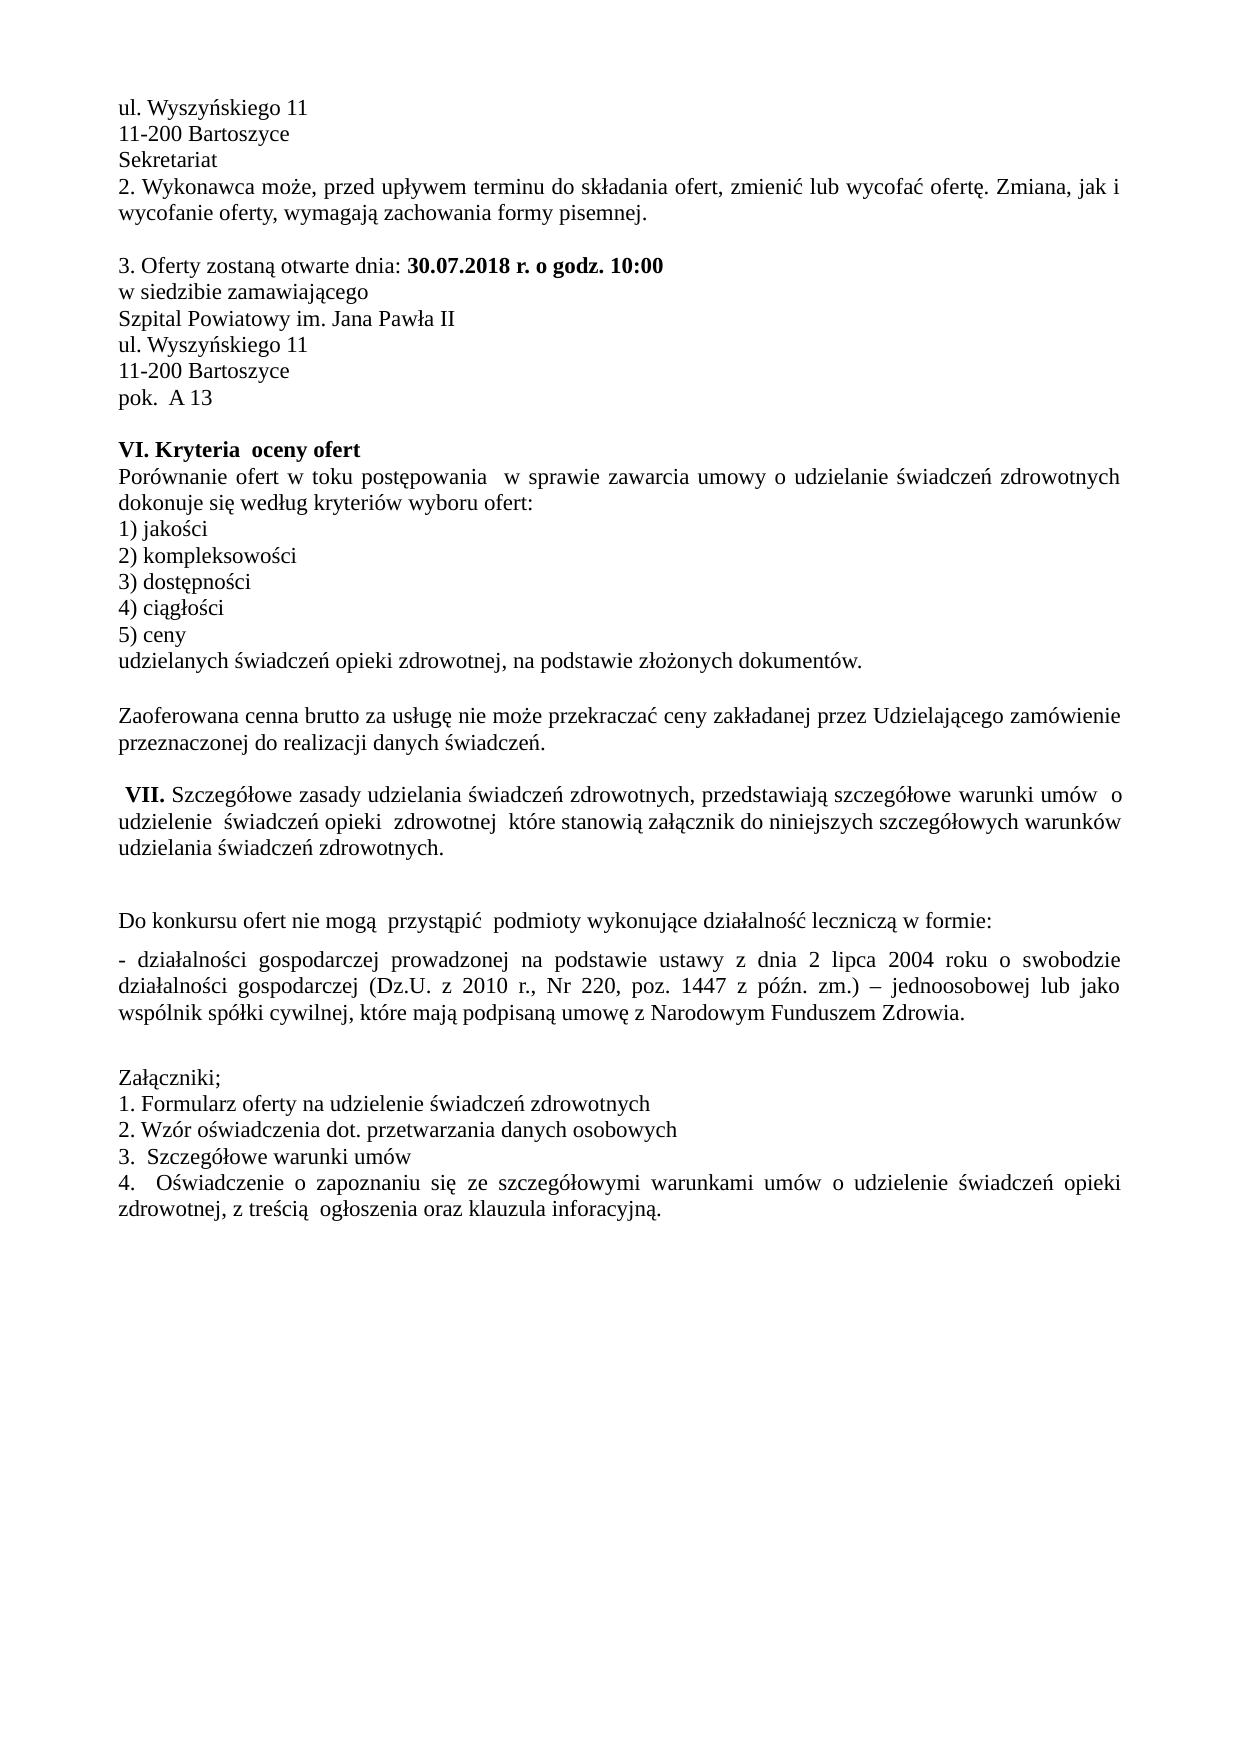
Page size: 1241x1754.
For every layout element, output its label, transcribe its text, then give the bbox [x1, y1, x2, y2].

text ul. Wyszyńskiego 11 [118, 331, 1122, 357]
text VII. Szczegółowe zasady udzielania świadczeń zdrowotnych, przedstawiają szczegółowe warunki umów o udzielenie świadczeń opieki zdrowotnej które stanowią załącznik do niniejszych szczegółowych warunków udzielania świadczeń zdrowotnych. [118, 781, 1122, 860]
text 4) ciągłości [118, 594, 1122, 621]
text 11-200 Bartoszyce [118, 120, 1122, 146]
text 4. Oświadczenie o zapoznaniu się ze szczegółowymi warunkami umów o udzielenie świadczeń opieki zdrowotnej, z treścią ogłoszenia oraz klauzula inforacyjną. [118, 1169, 1122, 1222]
text 1. Formularz oferty na udzielenie świadczeń zdrowotnych [118, 1090, 1122, 1116]
text w siedzibie zamawiającego [118, 278, 1122, 304]
text pok. A 13 [118, 384, 1122, 410]
text 3. Szczegółowe warunki umów [118, 1143, 1122, 1169]
text 2. Wzór oświadczenia dot. przetwarzania danych osobowych [118, 1116, 1122, 1143]
text - działalności gospodarczej prowadzonej na podstawie ustawy z dnia 2 lipca 2004 roku o swobodzie działalności gospodarczej (Dz.U. z 2010 r., Nr 220, poz. 1447 z późn. zm.) – jednoosobowej lub jako wspólnik spółki cywilnej, które mają podpisaną umowę z Narodowym Funduszem Zdrowia. [118, 946, 1122, 1025]
text 5) ceny [118, 621, 1122, 647]
text 3) dostępności [118, 568, 1122, 594]
text 3. Oferty zostaną otwarte dnia: 30.07.2018 r. o godz. 10:00 [118, 252, 1122, 278]
text VI. Kryteria oceny ofert [118, 436, 1122, 463]
text Sekretariat [118, 146, 1122, 173]
text Szpital Powiatowy im. Jana Pawła II [118, 304, 1122, 331]
text 2. Wykonawca może, przed upływem terminu do składania ofert, zmienić lub wycofać ofertę. Zmiana, jak i wycofanie oferty, wymagają zachowania formy pisemnej. [118, 173, 1122, 226]
text 1) jakości [118, 515, 1122, 542]
text udzielanych świadczeń opieki zdrowotnej, na podstawie złożonych dokumentów. [118, 647, 1122, 673]
text Porównanie ofert w toku postępowania w sprawie zawarcia umowy o udzielanie świadczeń zdrowotnych dokonuje się według kryteriów wyboru ofert: [118, 463, 1122, 515]
text 2) kompleksowości [118, 542, 1122, 568]
text Do konkursu ofert nie mogą przystąpić podmioty wykonujące działalność leczniczą w formie: [118, 907, 1122, 933]
text Załączniki; [118, 1064, 1122, 1090]
text 11-200 Bartoszyce [118, 357, 1122, 384]
text Zaoferowana cenna brutto za usługę nie może przekraczać ceny zakładanej przez Udzielającego zamówienie przeznaczonej do realizacji danych świadczeń. [118, 702, 1122, 755]
text ul. Wyszyńskiego 11 [118, 94, 1122, 120]
